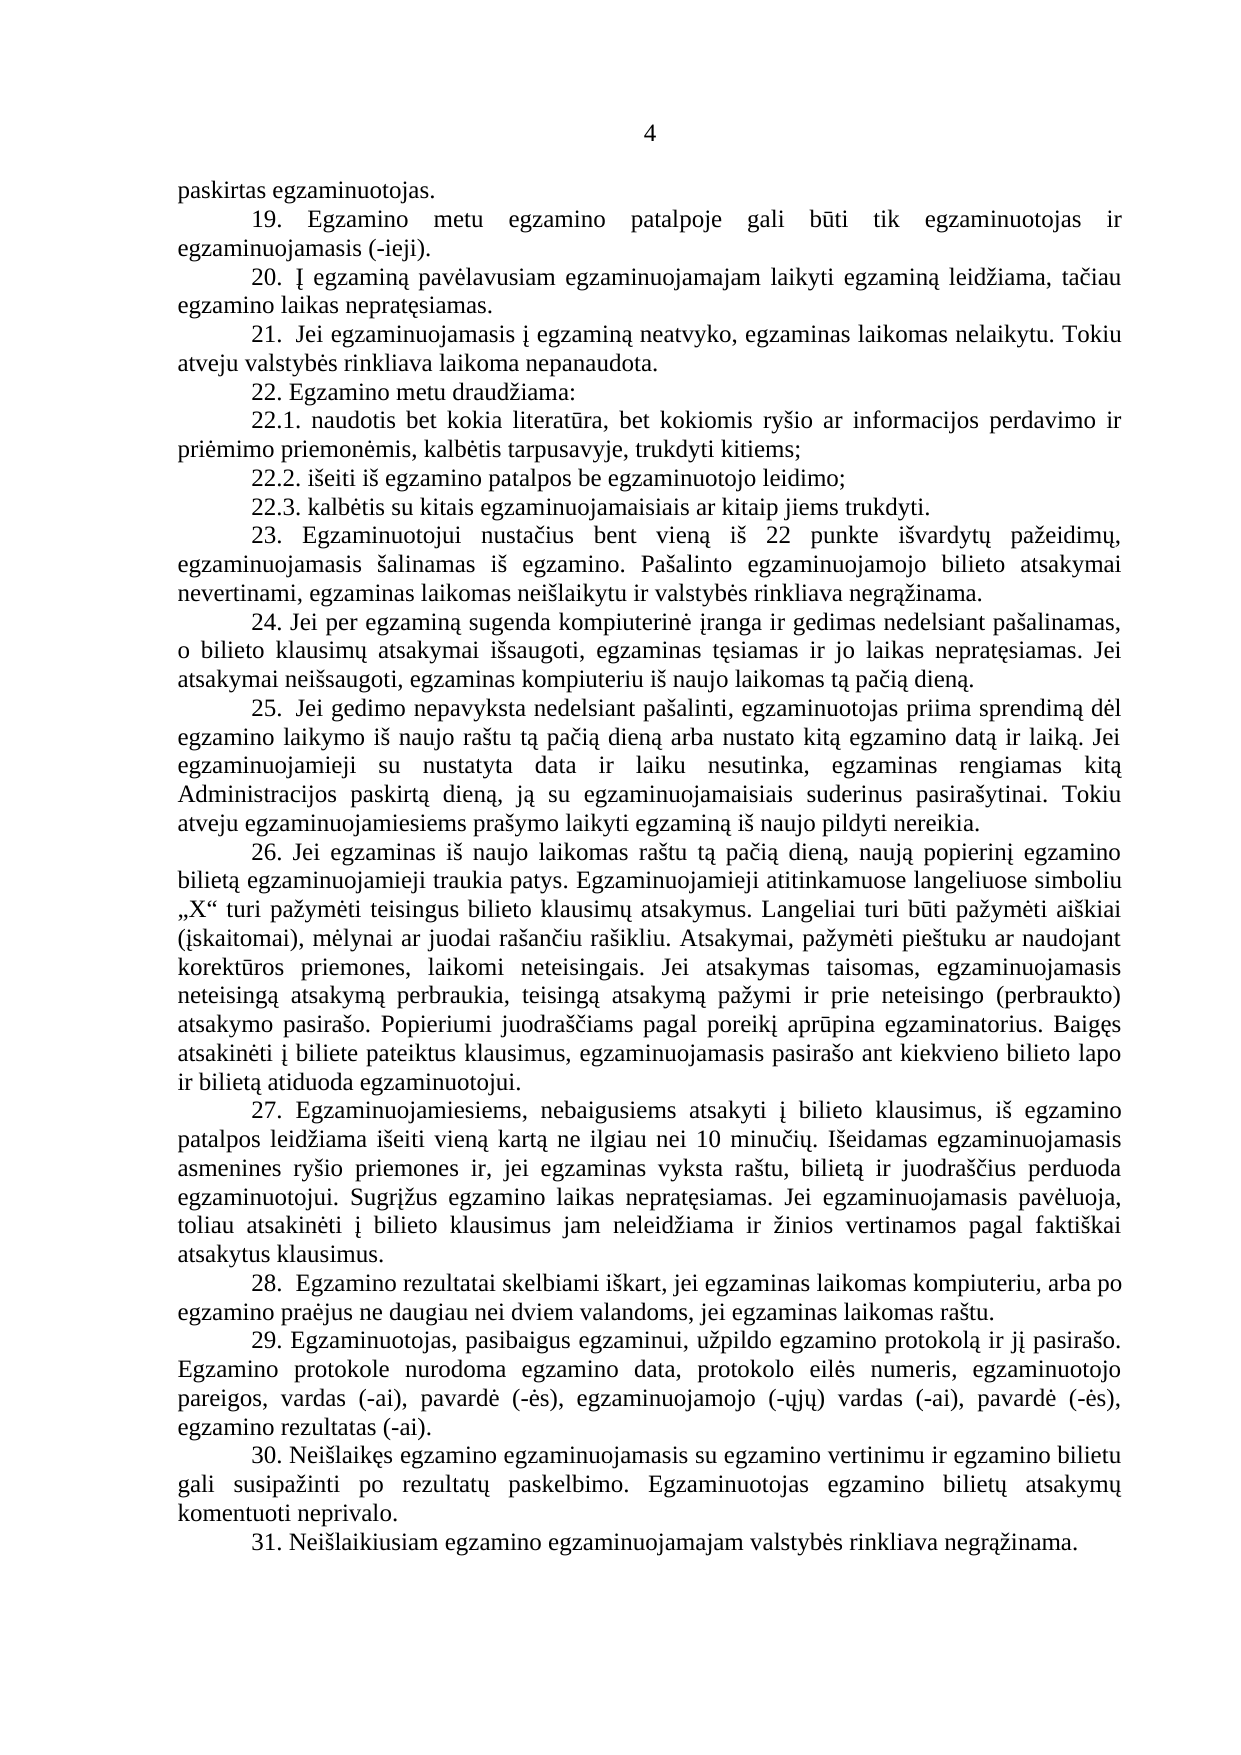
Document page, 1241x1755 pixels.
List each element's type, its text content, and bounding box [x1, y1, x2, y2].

text 22.2. išeiti iš egzamino patalpos be egzaminuotojo leidimo; [177, 463, 1122, 492]
text 21. Jei egzaminuojamasis į egzaminą neatvyko, egzaminas laikomas nelaikytu. Tokiu atveju valstybės rinkliava laikoma nepanaudota. [177, 319, 1122, 377]
text 23. Egzaminuotojui nustačius bent vieną iš 22 punkte išvardytų pažeidimų, egzaminuojamasis šalinamas iš egzamino. Pašalinto egzaminuojamojo bilieto atsakymai nevertinami, egzaminas laikomas neišlaikytu ir valstybės rinkliava negrąžinama. [177, 521, 1122, 607]
text 31. Neišlaikiusiam egzamino egzaminuojamajam valstybės rinkliava negrąžinama. [177, 1527, 1122, 1556]
text 29. Egzaminuotojas, pasibaigus egzaminui, užpildo egzamino protokolą ir jį pasirašo. Egzamino protokole nurodoma egzamino data, protokolo eilės numeris, egzaminuotojo pareigos, vardas (-ai), pavardė (-ės), egzaminuojamojo (-ųjų) vardas (-ai), pavardė (-ės), egzamino rezultatas (-ai). [177, 1326, 1122, 1441]
text 30. Neišlaikęs egzamino egzaminuojamasis su egzamino vertinimu ir egzamino bilietu gali susipažinti po rezultatų paskelbimo. Egzaminuotojas egzamino bilietų atsakymų komentuoti neprivalo. [177, 1441, 1122, 1527]
text 22. Egzamino metu draudžiama: [177, 377, 1122, 406]
text 22.3. kalbėtis su kitais egzaminuojamaisiais ar kitaip jiems trukdyti. [177, 492, 1122, 521]
text paskirtas egzaminuotojas. [177, 176, 1122, 204]
text 24. Jei per egzaminą sugenda kompiuterinė įranga ir gedimas nedelsiant pašalinamas, o bilieto klausimų atsakymai išsaugoti, egzaminas tęsiamas ir jo laikas nepratęsiamas. Jei atsakymai neišsaugoti, egzaminas kompiuteriu iš naujo laikomas tą pačią dieną. [177, 607, 1122, 693]
text 28. Egzamino rezultatai skelbiami iškart, jei egzaminas laikomas kompiuteriu, arba po egzamino praėjus ne daugiau nei dviem valandoms, jei egzaminas laikomas raštu. [177, 1268, 1122, 1326]
text 19. Egzamino metu egzamino patalpoje gali būti tik egzaminuotojas ir egzaminuojamasis (-ieji). [177, 204, 1122, 262]
text 26. Jei egzaminas iš naujo laikomas raštu tą pačią dieną, naują popierinį egzamino bilietą egzaminuojamieji traukia patys. Egzaminuojamieji atitinkamuose langeliuose simboliu „X“ turi pažymėti teisingus bilieto klausimų atsakymus. Langeliai turi būti pažymėti aiškiai (įskaitomai), mėlynai ar juodai rašančiu rašikliu. Atsakymai, pažymėti pieštuku ar naudojant korektūros priemones, laikomi neteisingais. Jei atsakymas taisomas, egzaminuojamasis neteisingą atsakymą perbraukia, teisingą atsakymą pažymi ir prie neteisingo (perbraukto) atsakymo pasirašo. Popieriumi juodraščiams pagal poreikį aprūpina egzaminatorius. Baigęs atsakinėti į biliete pateiktus klausimus, egzaminuojamasis pasirašo ant kiekvieno bilieto lapo ir bilietą atiduoda egzaminuotojui. [177, 837, 1122, 1096]
text 20. Į egzaminą pavėlavusiam egzaminuojamajam laikyti egzaminą leidžiama, tačiau egzamino laikas nepratęsiamas. [177, 262, 1122, 319]
text 27. Egzaminuojamiesiems, nebaigusiems atsakyti į bilieto klausimus, iš egzamino patalpos leidžiama išeiti vieną kartą ne ilgiau nei 10 minučių. Išeidamas egzaminuojamasis asmenines ryšio priemones ir, jei egzaminas vyksta raštu, bilietą ir juodraščius perduoda egzaminuotojui. Sugrįžus egzamino laikas nepratęsiamas. Jei egzaminuojamasis pavėluoja, toliau atsakinėti į bilieto klausimus jam neleidžiama ir žinios vertinamos pagal faktiškai atsakytus klausimus. [177, 1096, 1122, 1268]
text 25. Jei gedimo nepavyksta nedelsiant pašalinti, egzaminuotojas priima sprendimą dėl egzamino laikymo iš naujo raštu tą pačią dieną arba nustato kitą egzamino datą ir laiką. Jei egzaminuojamieji su nustatyta data ir laiku nesutinka, egzaminas rengiamas kitą Administracijos paskirtą dieną, ją su egzaminuojamaisiais suderinus pasirašytinai. Tokiu atveju egzaminuojamiesiems prašymo laikyti egzaminą iš naujo pildyti nereikia. [177, 693, 1122, 837]
text 22.1. naudotis bet kokia literatūra, bet kokiomis ryšio ar informacijos perdavimo ir priėmimo priemonėmis, kalbėtis tarpusavyje, trukdyti kitiems; [177, 406, 1122, 463]
